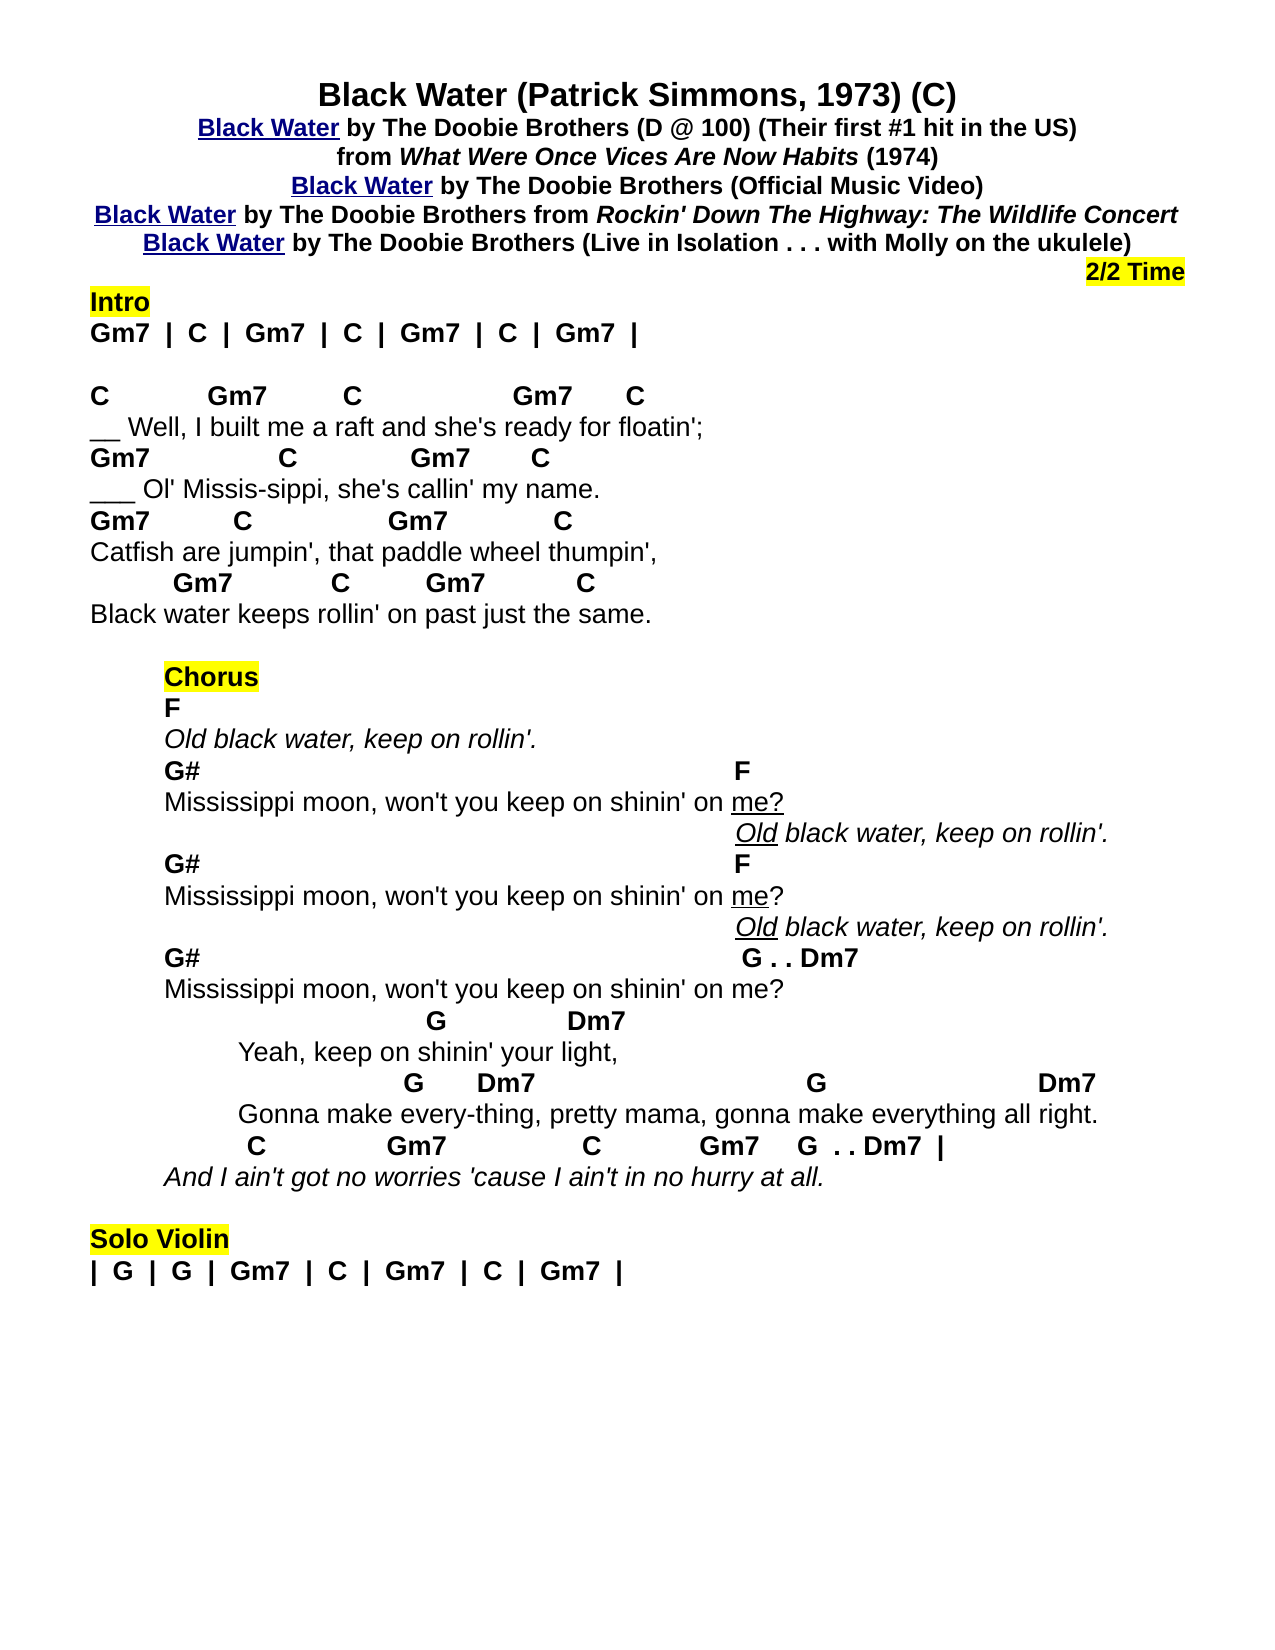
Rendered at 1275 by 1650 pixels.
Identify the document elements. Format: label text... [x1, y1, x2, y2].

text Old black water, keep on rollin'. [164, 723, 1185, 755]
text Catfish are jumpin', that paddle wheel thumpin', [90, 536, 1185, 567]
text Black water keeps rollin' on past just the same. [90, 598, 1185, 630]
text Old black water, keep on rollin'. [164, 817, 1185, 848]
text Old black water, keep on rollin'. [164, 911, 1185, 942]
text Chorus [164, 661, 1185, 692]
text G Dm7 [238, 1005, 1185, 1036]
text Mississippi moon, won't you keep on shinin' on me? [164, 786, 1185, 817]
text F [164, 692, 1185, 723]
text | G | G | Gm7 | C | Gm7 | C | Gm7 | [90, 1255, 1185, 1286]
text Black Water (Patrick Simmons, 1973) (C) [90, 75, 1185, 113]
text 2/2 Time [90, 257, 1185, 286]
text Black Water by The Doobie Brothers (Official Music Video) [90, 171, 1185, 200]
text Mississippi moon, won't you keep on shinin' on me? [164, 973, 1185, 1005]
text Gonna make every-thing, pretty mama, gonna make everything all right. [238, 1098, 1185, 1130]
text Mississippi moon, won't you keep on shinin' on me? [164, 880, 1185, 911]
text Black Water by The Doobie Brothers from Rockin' Down The Highway: The Wildlife Concert [90, 200, 1185, 228]
text ___ Ol' Missis-sippi, she's callin' my name. [90, 473, 1185, 505]
text Gm7 | C | Gm7 | C | Gm7 | C | Gm7 | [90, 317, 1185, 348]
text Solo Violin [90, 1223, 1185, 1255]
text Yeah, keep on shinin' your light, [238, 1036, 1185, 1067]
text Black Water by The Doobie Brothers (Live in Isolation . . . with Molly on the ukulele) [90, 228, 1185, 257]
text C Gm7 C Gm7 G . . Dm7 | [164, 1130, 1185, 1161]
text Intro [90, 286, 1185, 317]
text G# F [164, 755, 1185, 786]
text __ Well, I built me a raft and she's ready for floatin'; [90, 411, 1185, 442]
text G Dm7 G Dm7 [238, 1067, 1185, 1098]
text G# F [164, 848, 1185, 880]
text Gm7 C Gm7 C [90, 442, 1185, 473]
text Gm7 C Gm7 C [90, 567, 1185, 598]
text Black Water by The Doobie Brothers (D @ 100) (Their first #1 hit in the US) from What Were Once Vices Are Now Habits (1974) [90, 113, 1185, 171]
text C Gm7 C Gm7 C [90, 380, 1185, 411]
text Gm7 C Gm7 C [90, 505, 1185, 536]
text And I ain't got no worries 'cause I ain't in no hurry at all. [164, 1161, 1185, 1192]
text G# G . . Dm7 [164, 942, 1185, 973]
